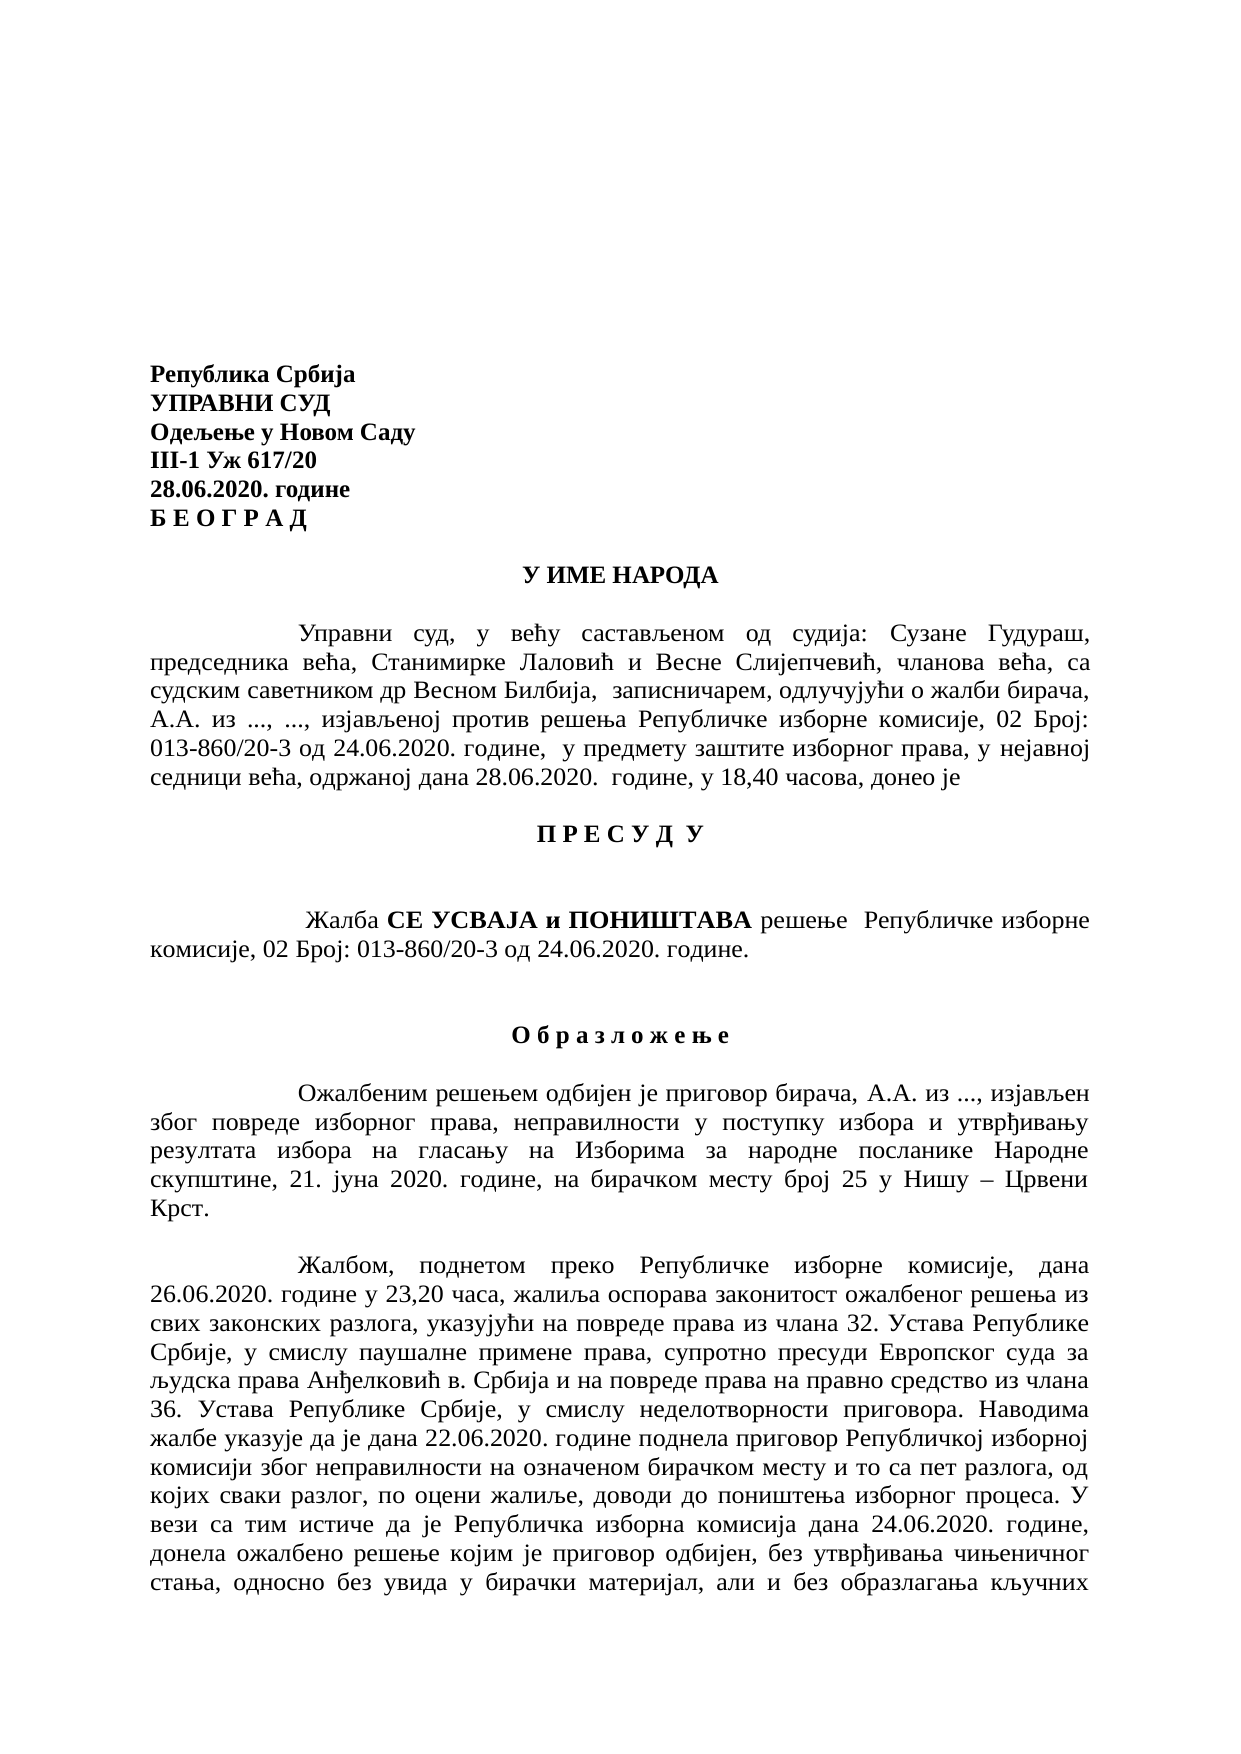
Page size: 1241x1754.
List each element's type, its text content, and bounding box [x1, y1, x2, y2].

text Ожалбеним решењем одбијен је приговор бирача, А.А. из ..., изјављен због повреде изборног права, неправилности у поступку избора и утврђивању резултата избора на гласању на Изборима за народне посланике Народне скупштине, 21. јуна 2020. године, на бирачком месту број 25 у Нишу – Црвени Крст. [150, 1078, 1090, 1222]
text Б Е О Г Р А Д [150, 503, 1090, 532]
text Oдељење у Новом Саду [150, 417, 1090, 445]
text УПРАВНИ СУД [150, 388, 1090, 417]
text 28.06.2020. године [150, 474, 1090, 503]
text О б р а з л о ж е њ е [150, 1020, 1090, 1049]
text Жалба СЕ УСВАЈА и ПОНИШТАВА решење Републичке изборне комисије, 02 Број: 013-860/20-3 од 24.06.2020. године. [150, 905, 1090, 963]
text Република Србија [150, 148, 1090, 388]
text Управни суд, у већу састављеном од судија: Сузане Гудураш, председника већа, Станимирке Лаловић и Весне Слијепчевић, чланова већа, са судским саветником др Весном Билбија, записничарем, одлучујући о жалби бирача, А.А. из ..., ..., изјављеној против решења Републичке изборне комисије, 02 Број: 013-860/20-3 од 24.06.2020. године, у предмету заштите изборног права, у нејавној седници већа, одржаној дана 28.06.2020. године, у 18,40 часова, донео је [150, 618, 1090, 790]
text У ИМЕ НАРОДА [150, 560, 1090, 589]
text П Р Е С У Д У [150, 819, 1090, 848]
text Жалбом, поднетом преко Републичке изборне комисије, дана 26.06.2020. године у 23,20 часа, жалиља оспорава законитост ожалбеног решења из свих законских разлога, указујући на повреде права из члана 32. Устава Републике Србије, у смислу паушалне примене права, супротно пресуди Европског суда за људска права Анђелковић в. Србија и на повреде права на правно средство из члана 36. Устава Републике Србије, у смислу неделотворности приговора. Наводима жалбе указује да је дана 22.06.2020. године поднела приговор Републичкој изборној комисији због неправилности на означеном бирачком месту и то са пет разлога, од којих сваки разлог, по оцени жалиље, доводи до поништења изборног процеса. У вези са тим истиче да је Републичка изборна комисија дана 24.06.2020. године, донела ожалбено решење којим је приговор одбијен, без утврђивања чињеничног стања, односно без увида у бирачки материјал, али и без образлагања кључних [150, 1250, 1090, 1595]
text III-1 Уж 617/20 [150, 445, 1090, 474]
